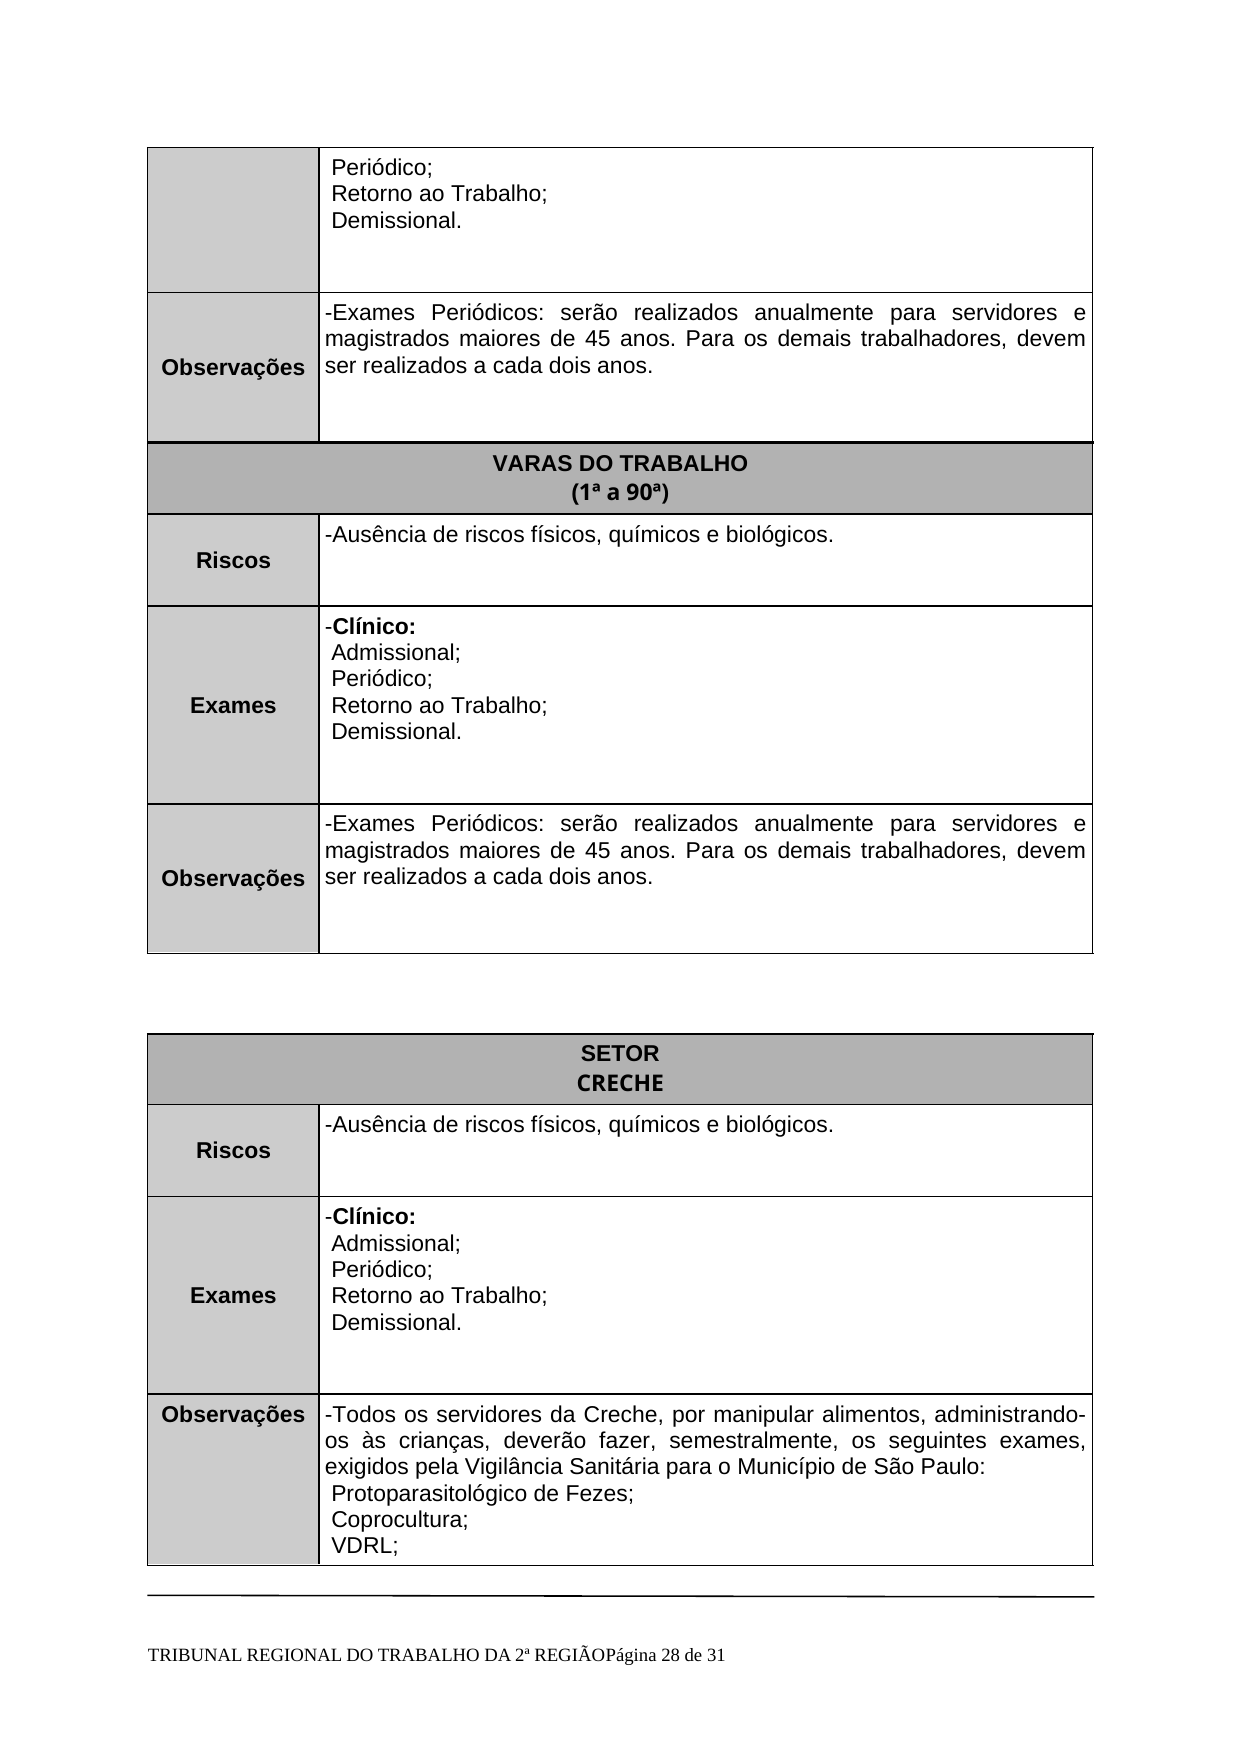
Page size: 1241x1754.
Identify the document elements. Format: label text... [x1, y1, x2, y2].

table_cell Exames [148, 607, 318, 803]
table_cell Observações [148, 805, 318, 952]
table_cell Periódico; Retorno ao Trabalho; Demissional. [320, 148, 1092, 292]
table_header SETOR CRECHE [148, 1035, 1092, 1104]
table_cell -Ausência de riscos físicos, químicos e biológicos. [320, 1105, 1092, 1196]
table_cell Observações [148, 1395, 318, 1564]
table_cell -Clínico: Admissional; Periódico; Retorno ao Trabalho; Demissional. [320, 607, 1092, 803]
table_header VARAS DO TRABALHO (1ª a 90ª) [148, 444, 1092, 513]
table_cell -Exames Periódicos: serão realizados anualmente para servidores e magistrados maiores de 45 anos. Para os demais trabalhadores, devem ser realizados a cada dois anos. [320, 805, 1092, 952]
table_cell [148, 148, 318, 292]
table_cell -Todos os servidores da Creche, por manipular alimentos, administrando-os às crianças, deverão fazer, semestralmente, os seguintes exames, exigidos pela Vigilância Sanitária para o Município de São Paulo: Protoparasitológico de Fezes; Coprocultura; VDRL; [320, 1395, 1092, 1564]
table_cell Observações [148, 293, 318, 441]
table_cell Riscos [148, 515, 318, 605]
table_cell -Exames Periódicos: serão realizados anualmente para servidores e magistrados maiores de 45 anos. Para os demais trabalhadores, devem ser realizados a cada dois anos. [320, 293, 1092, 441]
table_cell Exames [148, 1197, 318, 1393]
table_cell Riscos [148, 1105, 318, 1196]
table_cell -Clínico: Admissional; Periódico; Retorno ao Trabalho; Demissional. [320, 1197, 1092, 1393]
table_cell -Ausência de riscos físicos, químicos e biológicos. [320, 515, 1092, 605]
